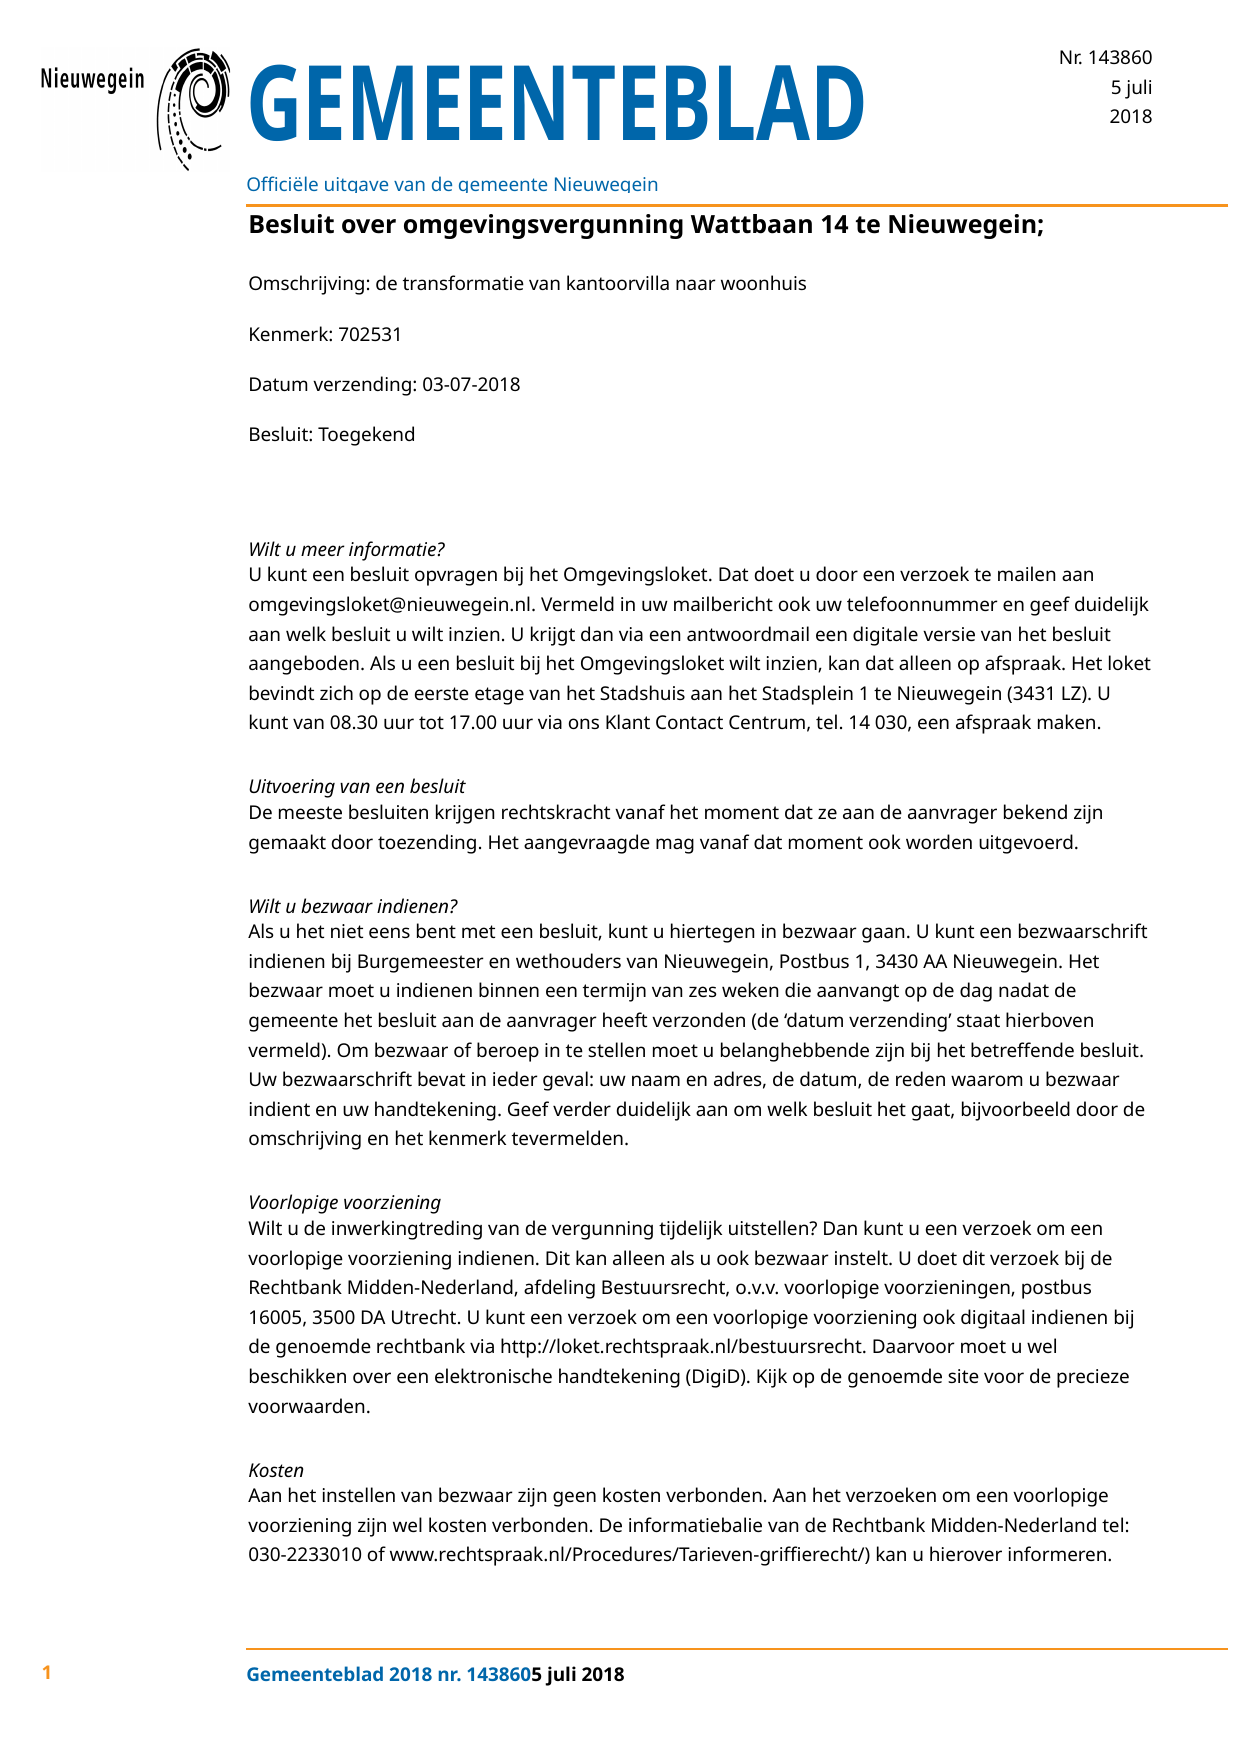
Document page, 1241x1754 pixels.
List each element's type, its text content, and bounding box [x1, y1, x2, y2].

text Besluit over omgevingsvergunning Wattbaan 14 te Nieuwegein; [248, 207, 1152, 241]
text Omschrijving: de transformatie van kantoorvilla naar woonhuis [248, 270, 1152, 296]
text U kunt een besluit opvragen bij het Omgevingsloket. Dat doet u door een verzoek te mailen aan omgevingsloket@nieuwegein.nl. Vermeld in uw mailbericht ook uw telefoonnummer en geef duidelijk aan welk besluit u wilt inzien. U krijgt dan via een antwoordmail een digitale versie van het besluit aangeboden. Als u een besluit bij het Omgevingsloket wilt inzien, kan dat alleen op afspraak. Het loket bevindt zich op de eerste etage van het Stadshuis aan het Stadsplein 1 te Nieuwegein (3431 LZ). U kunt van 08.30 uur tot 17.00 uur via ons Klant Contact Centrum, tel. 14 030, een afspraak maken. [248, 562, 1152, 735]
text Kosten [248, 1457, 1152, 1482]
text Datum verzending: 03-07-2018 [248, 371, 1152, 397]
text De meeste besluiten krijgen rechtskracht vanaf het moment dat ze aan de aanvrager bekend zijn gemaakt door toezending. Het aangevraagde mag vanaf dat moment ook worden uitgevoerd. [248, 799, 1152, 854]
picture [41, 47, 231, 172]
text Als u het niet eens bent met een besluit, kunt u hiertegen in bezwaar gaan. U kunt een bezwaarschrift indienen bij Burgemeester en wethouders van Nieuwegein, Postbus 1, 3430 AA Nieuwegein. Het bezwaar moet u indienen binnen een termijn van zes weken die aanvangt op de dag nadat de gemeente het besluit aan de aanvrager heeft verzonden (de ‘datum verzending’ staat hierboven vermeld). Om bezwaar of beroep in te stellen moet u belanghebbende zijn bij het betreffende besluit. Uw bezwaarschrift bevat in ieder geval: uw naam en adres, de datum, de reden waarom u bezwaar indient en uw handtekening. Geef verder duidelijk aan om welk besluit het gaat, bijvoorbeeld door de omschrijving en het kenmerk tevermelden. [248, 918, 1152, 1151]
text Wilt u de inwerkingtreding van de vergunning tijdelijk uitstellen? Dan kunt u een verzoek om een voorlopige voorziening indienen. Dit kan alleen als u ook bezwaar instelt. U doet dit verzoek bij de Rechtbank Midden-Nederland, afdeling Bestuursrecht, o.v.v. voorlopige voorzieningen, postbus 16005, 3500 DA Utrecht. U kunt een verzoek om een voorlopige voorziening ook digitaal indienen bij de genoemde rechtbank via http://loket.rechtspraak.nl/bestuursrecht. Daarvoor moet u wel beschikken over een elektronische handtekening (DigiD). Kijk op de genoemde site voor de precieze voorwaarden. [248, 1215, 1152, 1418]
text Kenmerk: 702531 [248, 321, 1152, 346]
text Wilt u meer informatie? [248, 536, 1152, 562]
text Aan het instellen van bezwaar zijn geen kosten verbonden. Aan het verzoeken om een voorlopige voorziening zijn wel kosten verbonden. De informatiebalie van de Rechtbank Midden-Nederland tel: 030-2233010 of www.rechtspraak.nl/Procedures/Tarieven-griffierecht/) kan u hierover informeren. [248, 1482, 1152, 1567]
text Besluit: Toegekend [248, 422, 1152, 447]
text Wilt u bezwaar indienen? [248, 893, 1152, 918]
text Voorlopige voorziening [248, 1189, 1152, 1215]
text Uitvoering van een besluit [248, 773, 1152, 799]
